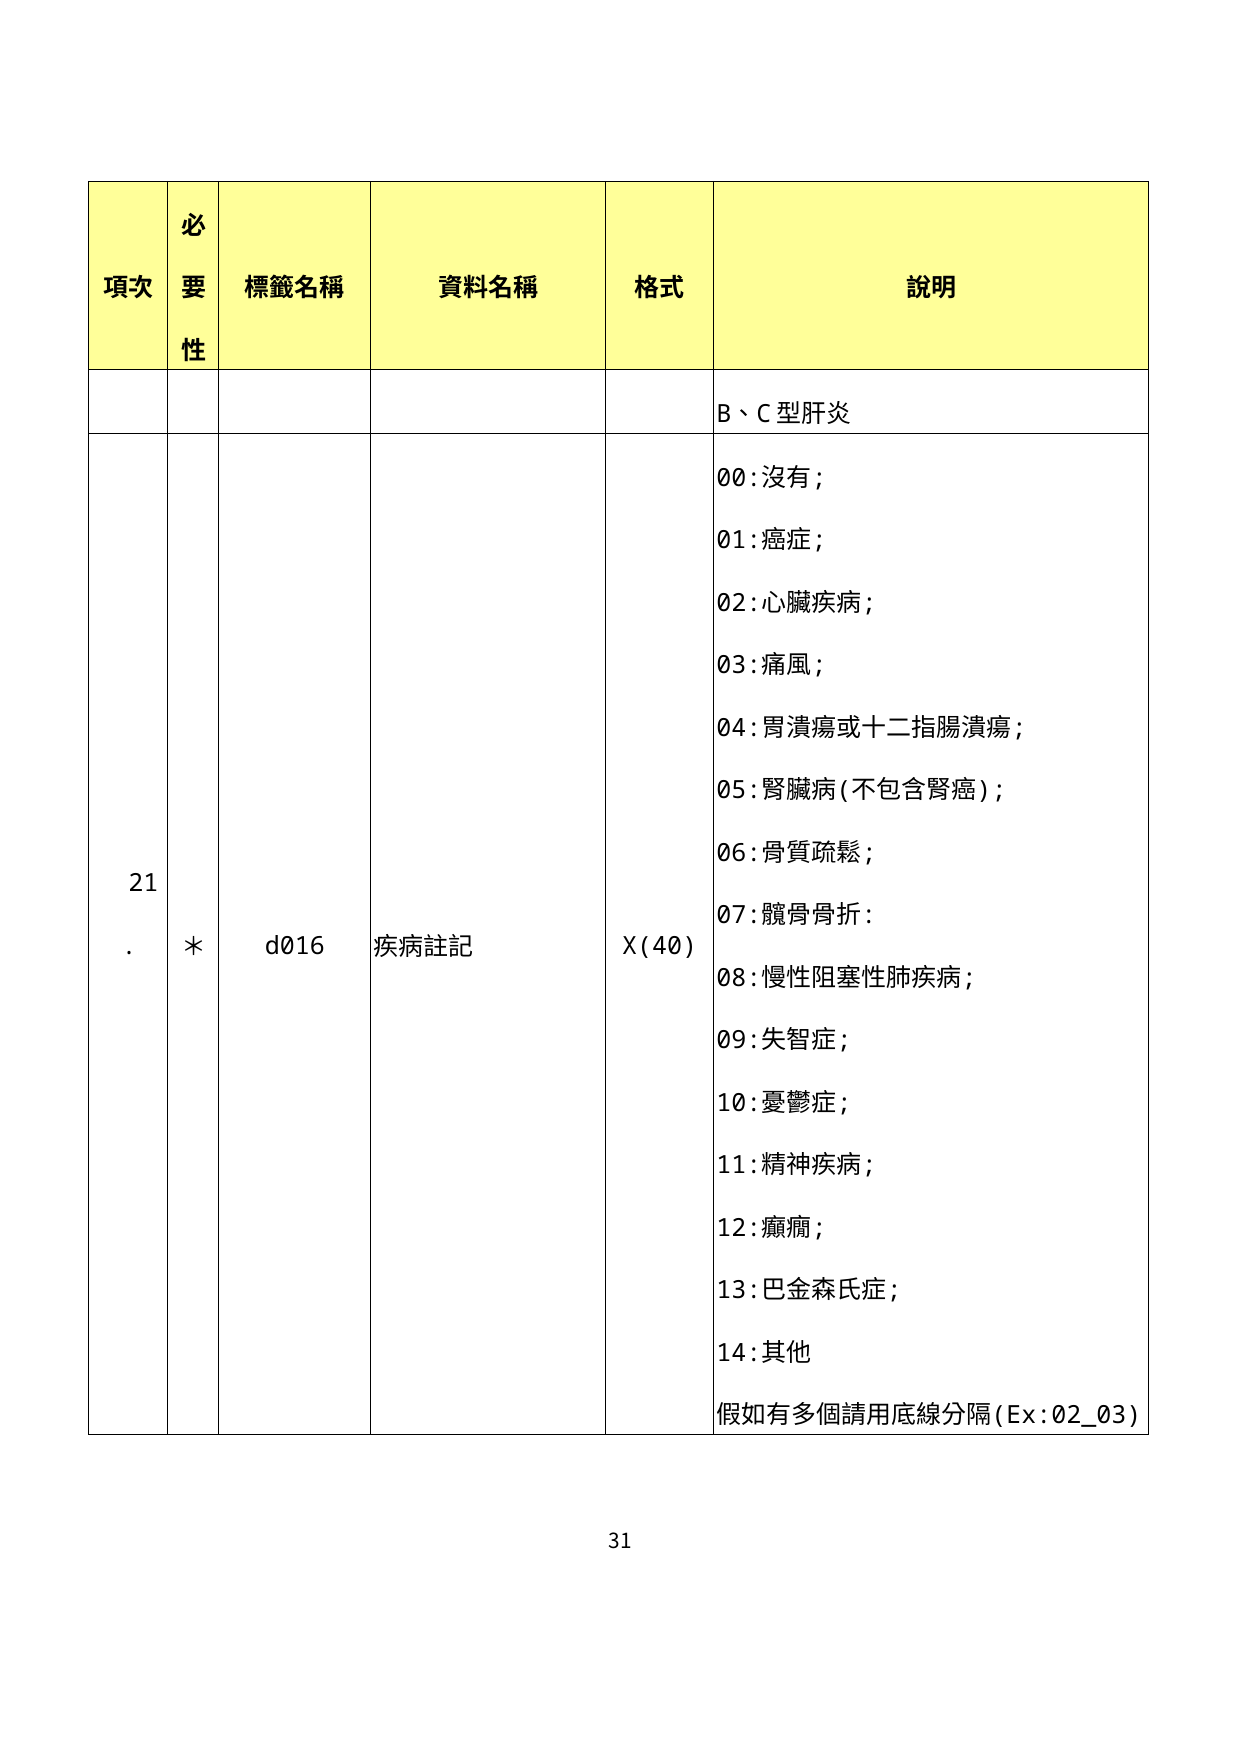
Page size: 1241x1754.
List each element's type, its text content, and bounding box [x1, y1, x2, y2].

table_header 標籤名稱 [219, 182, 370, 369]
table_cell [606, 370, 713, 433]
table_cell 00:沒有; 01:癌症; 02:心臟疾病; 03:痛風; 04:胃潰瘍或十二指腸潰瘍; 05:腎臟病(不包含腎癌); 06:骨質疏鬆; 07:髖骨骨折: 08:慢性阻塞性肺疾病; 09:失智症; 10:憂鬱症; 11:精神疾病; 12:癲癇; 13:巴金森氏症; 14:其他 假如有多個請用底線分隔(Ex:02_03) [714, 434, 1148, 1434]
table_header 格式 [606, 182, 713, 369]
table_cell B、C型肝炎 [714, 370, 1148, 433]
table_cell [168, 370, 218, 433]
table_cell [89, 370, 167, 433]
table_cell ＊ [168, 434, 218, 1434]
table_cell d016 [219, 434, 370, 1434]
table_cell X(40) [606, 434, 713, 1434]
table_header 資料名稱 [371, 182, 605, 369]
table_cell 疾病註記 [371, 434, 605, 1434]
table_cell [219, 370, 370, 433]
table_header 必要性 [168, 182, 218, 369]
table_header 說明 [714, 182, 1148, 369]
table_header 項次 [89, 182, 167, 369]
table_cell [371, 370, 605, 433]
table_cell [89, 434, 167, 1434]
